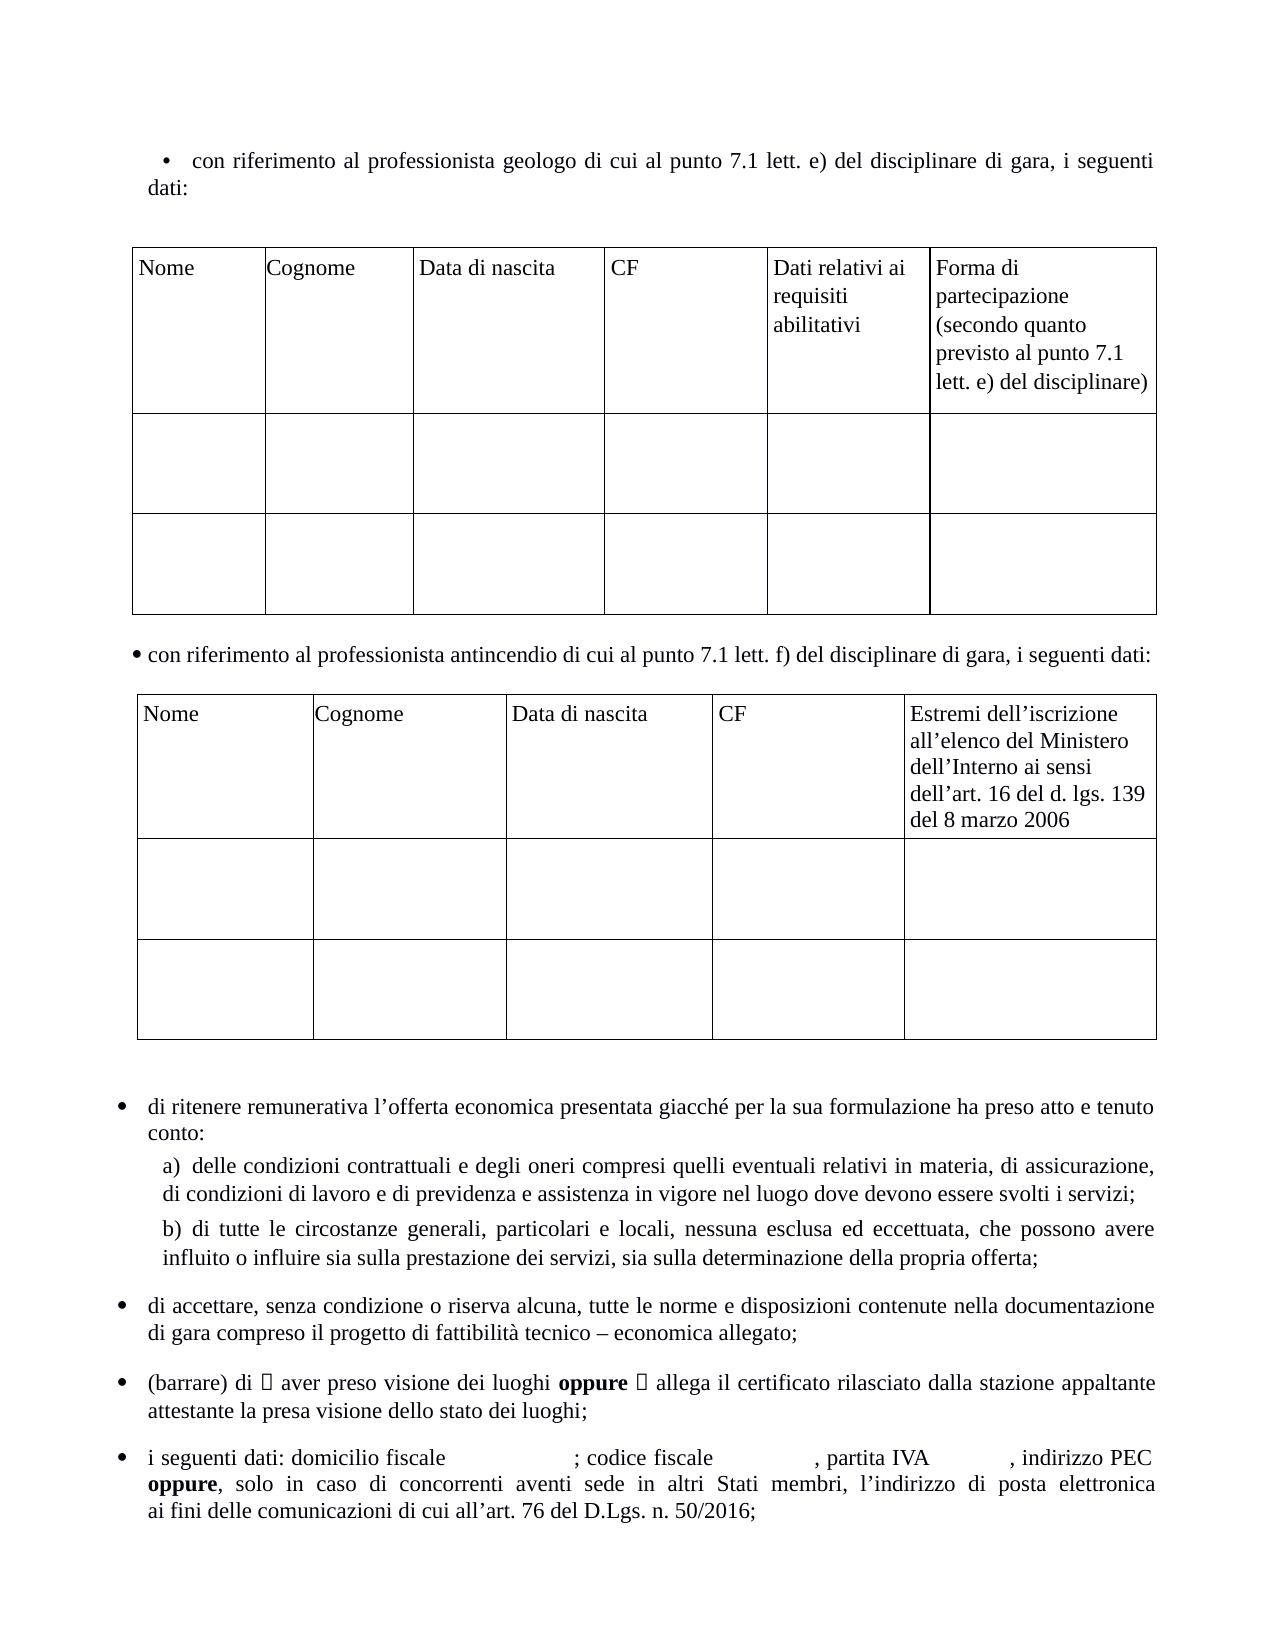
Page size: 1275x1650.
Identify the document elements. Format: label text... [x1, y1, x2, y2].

text a) delle condizioni contrattuali e degli oneri compresi quelli eventuali relativi in materia, di assicurazione, di condizioni di lavoro e di previdenza e assistenza in vigore nel luogo dove devono essere svolti i servizi; [162, 1152, 1157, 1207]
table_header Data di nascita [414, 248, 604, 412]
list i seguenti dati: domicilio fiscale ; codice fiscale , partita IVA , indirizzo PEC oppure, solo in caso di concorrenti aventi sede in altri Stati membri, l’indirizzo di posta elettronica ai fini delle comunicazioni di cui all’art. 76 del D.Lgs. n. 50/2016; [118, 1444, 1157, 1523]
table_cell [138, 839, 313, 939]
table_cell [414, 414, 604, 513]
list di ritenere remunerativa l’offerta economica presentata giacché per la sua formulazione ha preso atto e tenuto conto: [118, 1093, 1157, 1146]
table_cell [138, 940, 313, 1039]
table_cell [605, 414, 767, 513]
table_header Cognome [266, 248, 413, 412]
table_cell [314, 839, 506, 939]
table_cell [266, 514, 413, 614]
table_header Data di nascita [507, 695, 712, 838]
table_cell [905, 940, 1156, 1039]
table_header Forma di partecipazione (secondo quanto previsto al punto 7.1 lett. e) del disciplinare) [931, 248, 1156, 412]
table_cell [931, 514, 1156, 614]
table_cell [314, 940, 506, 1039]
table_cell [768, 514, 929, 614]
table_cell [768, 414, 929, 513]
table_cell [414, 514, 604, 614]
text b) di tutte le circostanze generali, particolari e locali, nessuna esclusa ed eccettuata, che possono avere influito o influire sia sulla prestazione dei servizi, sia sulla determinazione della propria offerta; [162, 1215, 1157, 1270]
list (barrare) di  aver preso visione dei luoghi oppure  allega il certificato rilasciato dalla stazione appaltante attestante la presa visione dello stato dei luoghi; [118, 1366, 1157, 1423]
table_cell [605, 514, 767, 614]
list di accettare, senza condizione o riserva alcuna, tutte le norme e disposizioni contenute nella documentazione di gara compreso il progetto di fattibilità tecnico – economica allegato; [118, 1293, 1157, 1345]
table_header CF [605, 248, 767, 412]
table_cell [133, 414, 265, 513]
table_header Cognome [314, 695, 506, 838]
table_cell [713, 839, 904, 939]
list con riferimento al professionista geologo di cui al punto 7.1 lett. e) del disciplinare di gara, i seguenti dati: [148, 148, 1157, 200]
list con riferimento al professionista antincendio di cui al punto 7.1 lett. f) del disciplinare di gara, i seguenti dati: [133, 641, 1157, 667]
table_cell [507, 940, 712, 1039]
table_header Estremi dell’iscrizione all’elenco del Ministero dell’Interno ai sensi dell’art. 16 del d. lgs. 139 del 8 marzo 2006 [905, 695, 1156, 838]
table_cell [713, 940, 904, 1039]
table_header Nome [133, 248, 265, 412]
table_header CF [713, 695, 904, 838]
table_cell [905, 839, 1156, 939]
table_cell [507, 839, 712, 939]
table_cell [931, 414, 1156, 513]
table_header Nome [138, 695, 313, 838]
table_cell [266, 414, 413, 513]
table_cell [133, 514, 265, 614]
table_header Dati relativi ai requisiti abilitativi [768, 248, 929, 412]
